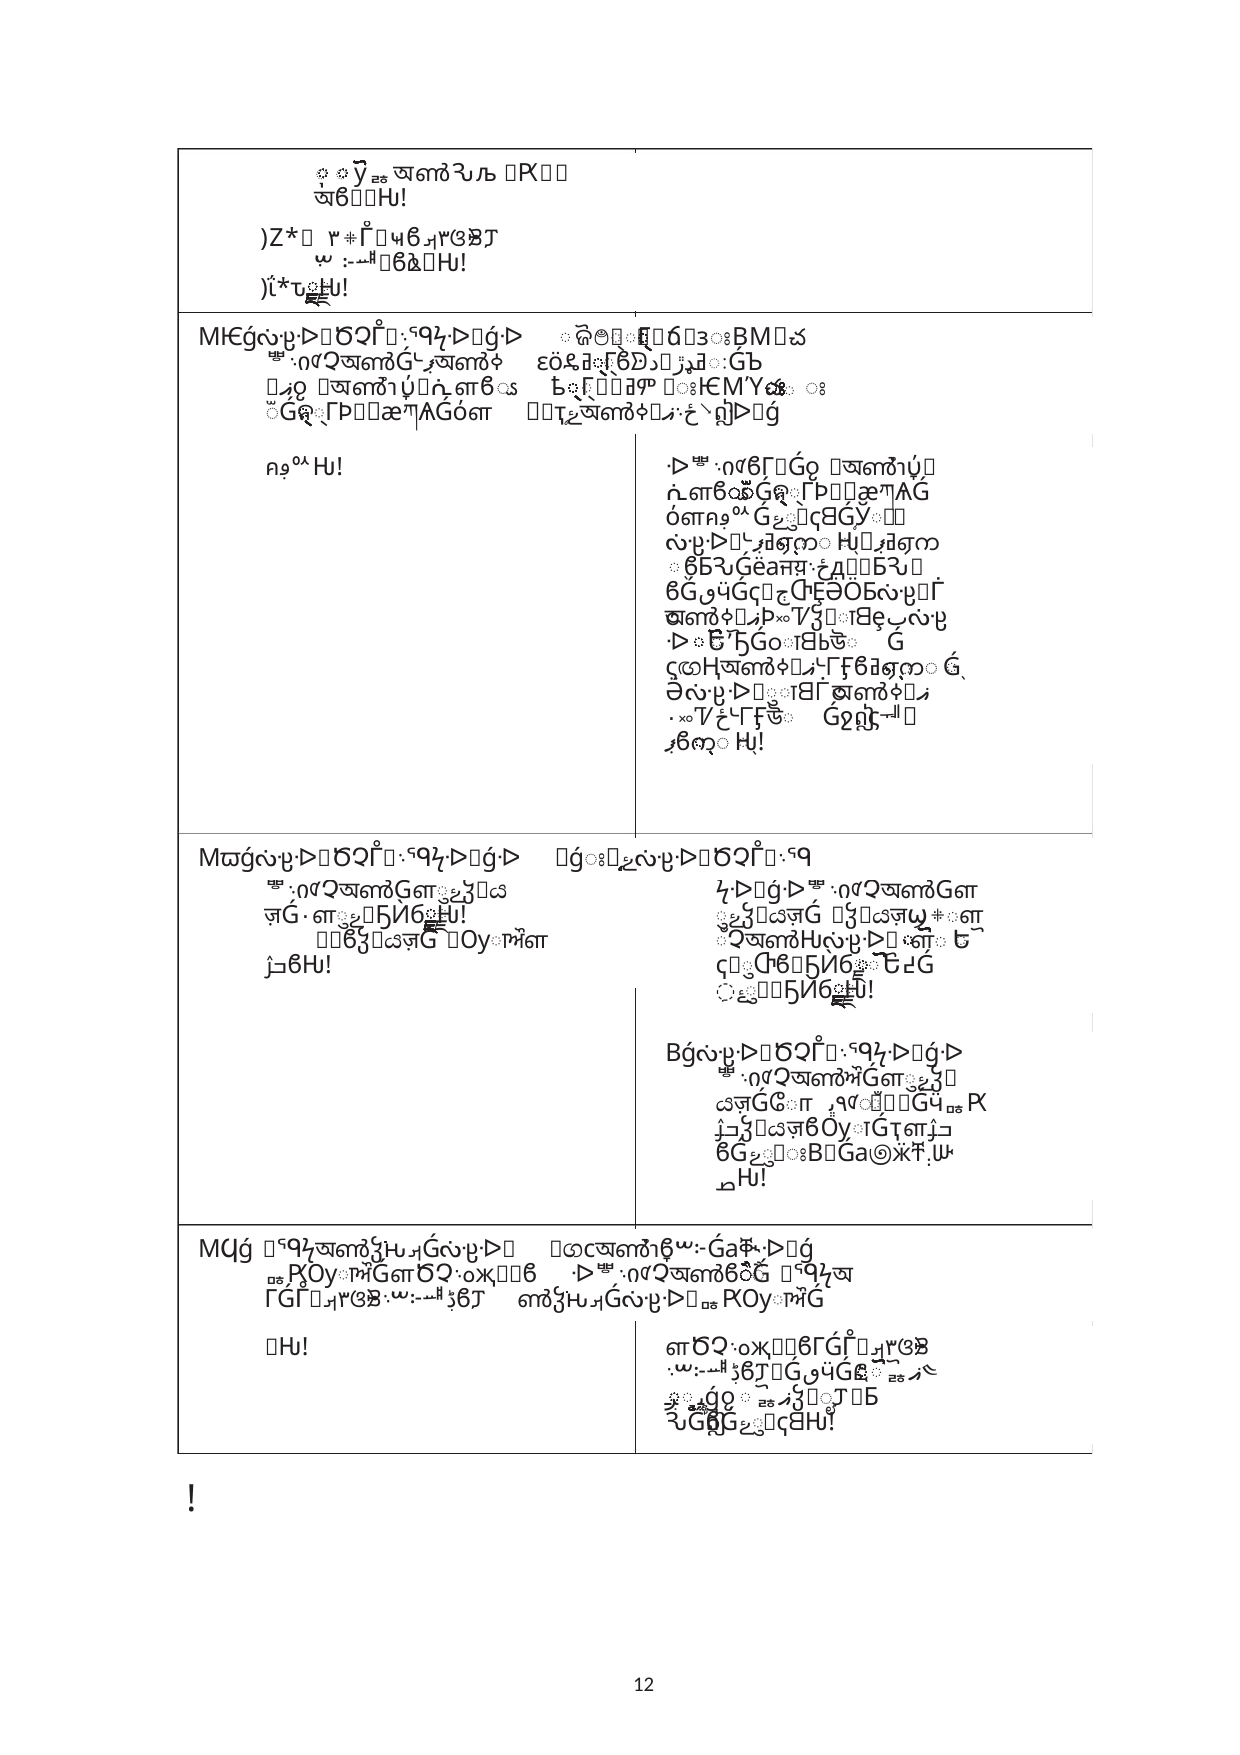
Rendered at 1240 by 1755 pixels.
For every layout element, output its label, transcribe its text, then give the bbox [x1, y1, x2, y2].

text යज़Ǵோ٩ڀᡏঁਢ௃׎ǴӵᇡԖ [715, 1091, 1136, 1116]
text ڀୢڔǵჹୖᆶޣჴࡼೖፋ฻ፓࢗБ [794, 1385, 1136, 1410]
text ִࣁुۓ຤ҔЍб኱ྗǶ! [715, 979, 856, 1004]
picture [177, 148, 1093, 1454]
text ुۓჴࡼයज़Ǵܭჴࡼයज़ϣ܍ௗ [847, 904, 1128, 929]
text )ΐ*ԏ຤኱ྗǶ! [260, 277, 669, 302]
text ΓǴᒤ౛٣ࡕଓᙫࠔ܈፦ᆅڋϐፓ ൺჴࡼֹԋࡕǴᔠჸᐒᜢᇡԖѸाਔǴ [264, 1288, 561, 1313]
text ςඟҢঅൺߦ຾ޣᔈᒥӺϐߥஏက୍Ǵ [665, 655, 1136, 680]
text ڀୢڔǵჹୖᆶޣჴࡼೖፋ฻ፓࢗБ [665, 1385, 800, 1410]
text ϐǴࣉुۓಃΒ໨Ǵа಄ӝቸ܄ሡ [715, 1141, 1136, 1166]
text ᔠჸᐒᜢᔈ֋ߥޕஏက୍Ƕ֋ߥޕஏက [665, 530, 1136, 555]
text ΜϤǵܭᙯϟঅൺჴࡼֹԋࡕǴᔠჸᐒᜢ ࣁගϲঅൺำׇϐࠔ፦Ǵаቚ຾ᐒᜢǵ [373, 1238, 1198, 1263]
text )Ζ*ၸ۳܍ᒤਢҹϐ٣ࡕଓᙫፓ [260, 227, 669, 252]
text ΜѤǵᔠჸᐒᜢԾՉᒤ౛܈ᙯϟᐒᜢǵᐒ ୖଜኻ࿉೏্Γ៾ճࡰзಃΒΜ΋చ [198, 325, 1201, 350]
text ؃Ƕ! [715, 1166, 1136, 1191]
text ΜϤǵܭᙯϟঅൺჴࡼֹԋࡕǴᔠჸᐒᜢ ࣁගϲঅൺำׇϐࠔ፦Ǵаቚ຾ᐒᜢǵ [198, 1238, 311, 1263]
text ૻǴନ೏্ΓϷ೏֋ӕཀѦǴόள ΋໨ҭܴۓঅൺߦ຾܌ځ܈ޣឦᐒᜢǵ [725, 400, 1201, 425]
text ᄬ܈იᡏ຾ՉঅൺਔǴளुۓჴࡼ [715, 1066, 939, 1091]
text ᐒᜢୖԵ٬ҔǴ၀ाᗺߕ܌উ౛ೕጄǴ [665, 630, 746, 655]
text ᕇளϐၗૻǴନ೏্ΓϷ೏֋ӕཀѦǴ [665, 480, 1136, 505]
text ϟᐒᜢǵᐒᄬ܈იᡏ຾ՉঅൺǴள [719, 880, 1128, 904]
text ૻǴନ೏্ΓϷ೏֋ӕཀѦǴόள ΋໨ҭܴۓঅൺߦ຾܌ځ܈ޣឦᐒᜢǵ [265, 400, 730, 425]
text ᄬ܈იᡏ຾ՉঅൺǴளुۓჴࡼය [264, 880, 471, 904]
text ΓǴᒤ౛٣ࡕଓᙫࠔ܈፦ᆅڋϐፓ ൺჴࡼֹԋࡕǴᔠჸᐒᜢᇡԖѸाਔǴ [555, 1288, 1198, 1313]
text ᇡԖѸाਔǴளԾՉہ܈җ፾྽ϐ ᐒᄬ܈იᡏ຾ՉঅൺϐਏૈǴܭᙯϟঅ [822, 1263, 1198, 1288]
text ٠࿎ᏤځᔈᒥӺউ౛ೕጄǴջឦςᅰ֋ [665, 705, 870, 730]
text Ӛᔠჸᐒᜢڋुाᗺᒦငঅൺߦ຾ޣ [665, 680, 1136, 705]
text ΒǵᔠჸᐒᜢԾՉᒤ౛܈ᙯϟᐒᜢǵᐒ [665, 1041, 1136, 1066]
text অϐ௃׎Ƕ! [314, 187, 662, 212]
text ϐǴٯӵǴҁ೽ڄႧȨӚӦБᔠჸ࿿ᒦ [665, 580, 1136, 605]
text ᐒᄬ܈იᡏϐΓ঩Ǵჹܭঅൺำׇύ܌ [665, 455, 1136, 480]
text ԄǴ֡ឦϐǴࣉुۓҁᗺǶ! [717, 1410, 1136, 1435]
text ԄǴ֡ឦϐǴࣉुۓҁᗺǶ! [665, 1410, 722, 1435]
text ҁ೽ुႧϐ຤ҔЍб኱ྗୖԵ߄Ǵ [715, 954, 1128, 979]
text คࢻࡺᅅǶ! [265, 455, 422, 480]
text ΜϖǵᔠჸᐒᜢԾՉᒤ౛܈ᙯϟᐒᜢǵᐒ ΋ǵಃ΋໨ܴۓᔠჸᐒᜢԾՉᒤ౛܈ᙯ [198, 846, 1194, 871]
text ငঅൺߦ຾ޣϷ࿎Ꮴჴࡼाᗺȩٮᔠჸ [813, 605, 1136, 630]
text ளԾՉہ܈җ፾྽ϐΓǴᒤ౛٣ࡕଓᙫ [665, 1335, 1136, 1360]
text ុୖуᆶঅൺԄљݤԖᜢ຾ [314, 162, 662, 187]
text ߏۯჴࡼයज़ϐѸाǴҭளߏۯ [743, 1116, 1136, 1141]
text ुۓჴࡼයज़Ǵܭჴࡼයज़ϣ܍ௗ [715, 904, 750, 929]
text ޕϐက୍Ƕ! [665, 730, 1136, 755]
text ٠࿎ᏤځᔈᒥӺউ౛ೕጄǴջឦςᅰ֋ [865, 705, 1136, 730]
text όளคࢻࡺᅅǴࣉुۓҁᗺǴܴЎೕጄ [665, 505, 1136, 530]
text ִࣁुۓ຤ҔЍб኱ྗǶ! [843, 979, 1128, 1004]
text ᄬ܈იᡏ຾ՉঅൺǴᔈ֋ޕঅൺߦ ԑӧዴߥ೏্Γϐᗦد៾ߥډڙៈǴЪ [265, 350, 1201, 375]
text ࠔ܈ࢗ፦ᆅ౛ϐൔ֋Ƕ! [314, 252, 669, 277]
text ! [186, 1481, 243, 1519]
text ୍ϐБԄǴёаਜय़ځ܈д፾྽БԄࣁ [665, 555, 1136, 580]
text ᄬ܈იᡏ຾ՉঅൺਔǴளुۓჴࡼ [933, 1066, 1136, 1091]
text 12 [633, 1675, 667, 1696]
text ঁਢ຾ՉঅൺǶᔠჸᐒᜢ٠ளୖԵ [715, 929, 1128, 954]
text ुۓჴࡼයज़Ǵܭჴࡼයज़ϣ܍ௗ [744, 904, 853, 929]
text ࢗǶ! [264, 1335, 346, 1360]
text ᐒᜢୖԵ٬ҔǴ၀ाᗺߕ܌উ౛ೕጄǴ [738, 630, 1136, 655]
text ᄬ܈იᡏ຾ՉঅൺǴளुۓჴࡼය [465, 880, 677, 904]
text ज़Ǵ٠ளुۓ຤ҔЍб኱ྗǶ! [264, 904, 677, 929]
text ᇡԖѸाਔǴளԾՉہ܈җ፾྽ϐ ᐒᄬ܈იᡏ຾ՉঅൺϐਏૈǴܭᙯϟঅ [264, 1263, 828, 1288]
text ߻໨ϐჴࡼයज़ǴܭѸाਔள [359, 929, 677, 954]
text ߏۯჴࡼයज़ϐѸाǴҭளߏۯ [715, 1116, 749, 1141]
text ߏۯϐǶ! [264, 954, 677, 979]
text ߻໨ϐჴࡼයज़ǴܭѸाਔள [314, 929, 365, 954]
text ငঅൺߦ຾ޣϷ࿎Ꮴჴࡼाᗺȩٮᔠჸ [665, 605, 819, 630]
text ຾ޣჹܭঅൺำׇύ܌ᕇளϐၗ ҍ࿾೏্Γ៾੻ߥምݤಃѤΜΎచಃ [265, 375, 1201, 400]
text ࠔ܈፦ᆅڋϐፓࢗǴٯӵǴፎୖᆶޣ༤ [665, 1360, 1136, 1385]
text ΜϤǵܭᙯϟঅൺჴࡼֹԋࡕǴᔠჸᐒᜢ ࣁගϲঅൺำׇϐࠔ፦Ǵаቚ຾ᐒᜢǵ [305, 1238, 379, 1263]
